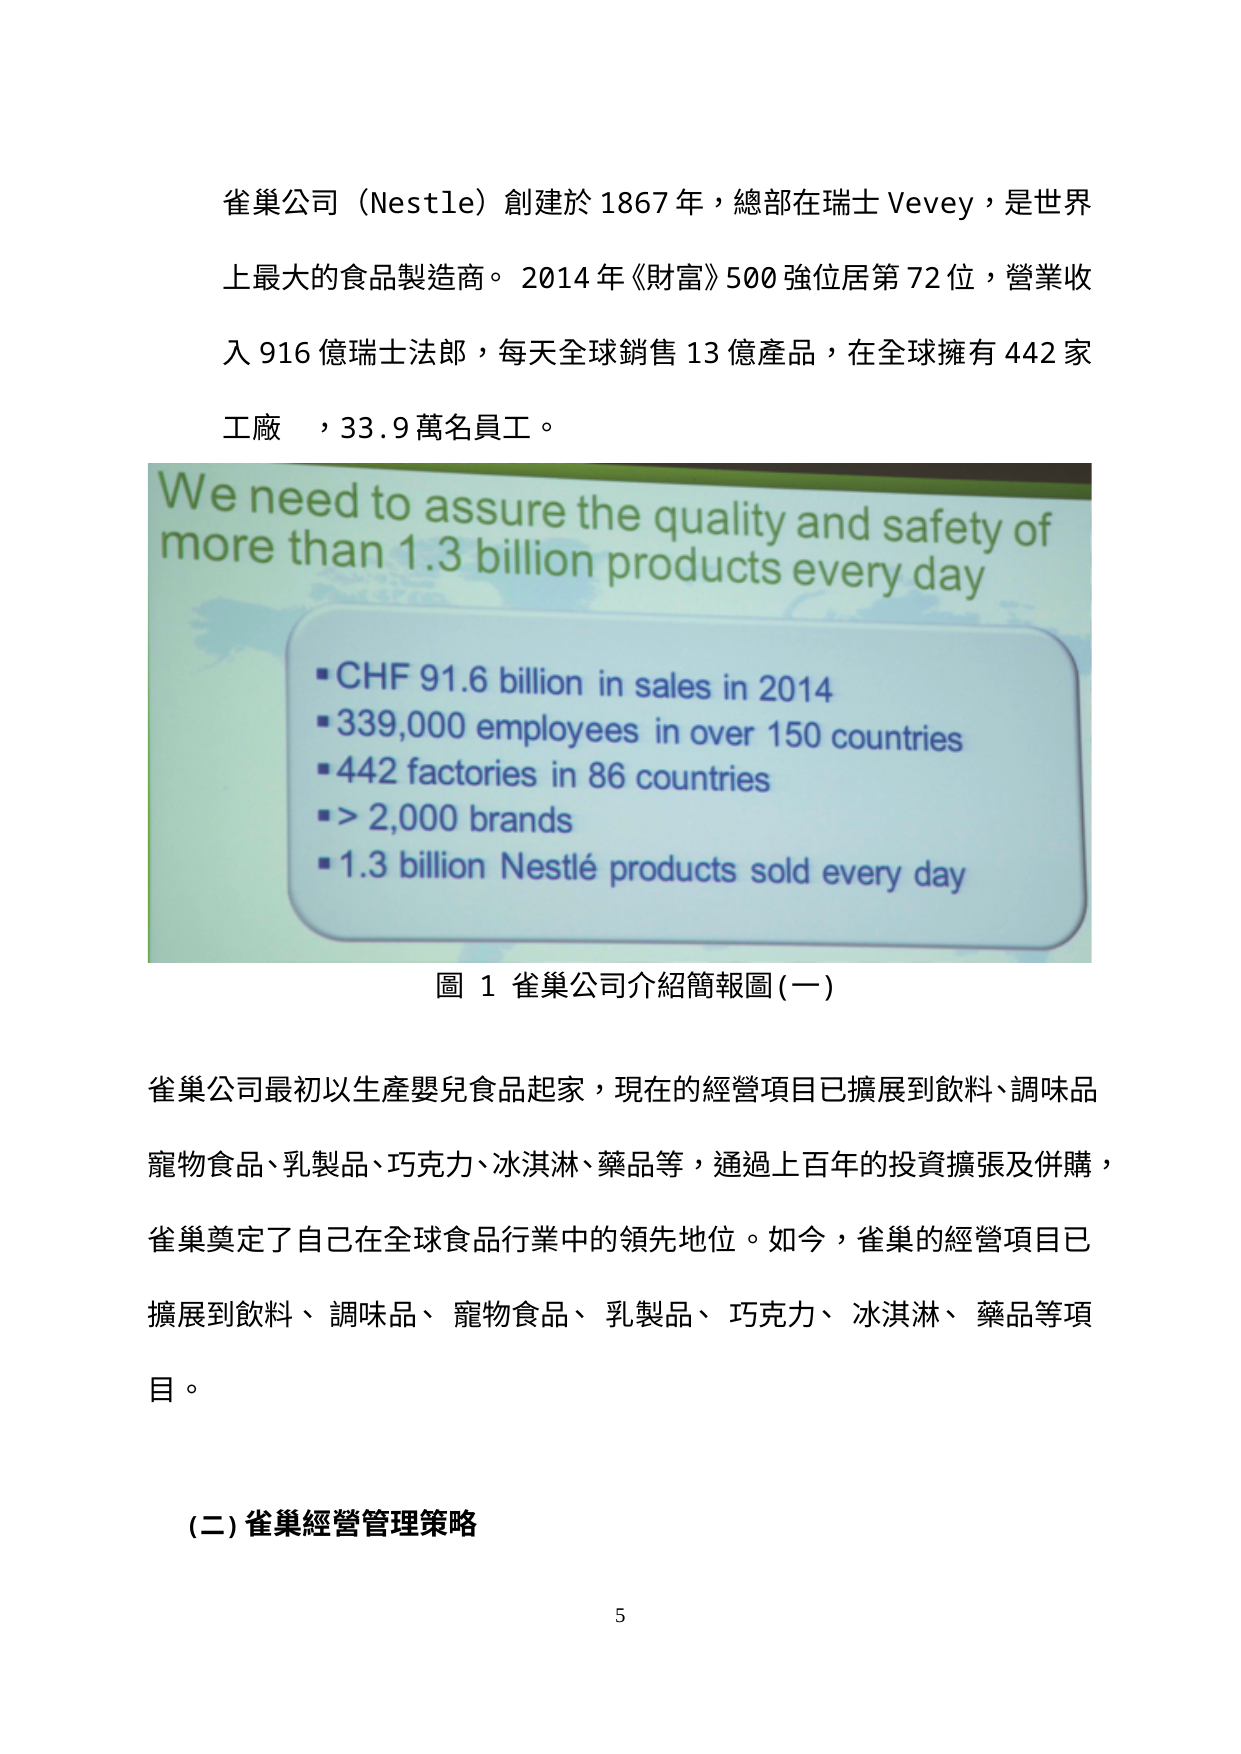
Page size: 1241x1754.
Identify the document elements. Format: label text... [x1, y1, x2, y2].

picture [147, 463, 1092, 963]
text 雀巢公司（Nestle）創建於1867年，總部在瑞士Vevey，是世界上最大的食品製造商。 2014年《財富》500強位居第72位，營業收入916億瑞士法郎，每天全球銷售13億產品，在全球擁有442家工廠 ，33.9萬名員工。 [223, 163, 1092, 463]
text 圖 1 雀巢公司介紹簡報圖(一) [198, 964, 1092, 1005]
text 雀巢公司最初以生產嬰兒食品起家，現在的經營項目已擴展到飲料、調味品、寵物食品、乳製品、巧克力、冰淇淋、藥品等，通過上百年的投資擴張及併購，雀巢奠定了自己在全球食品行業中的領先地位。如今，雀巢的經營項目已擴展到飲料、 調味品、 寵物食品、 乳製品、 巧克力、 冰淇淋、 藥品等項目。 [148, 1051, 1092, 1426]
subtitle 雀巢經營管理策略 [185, 1501, 1092, 1543]
